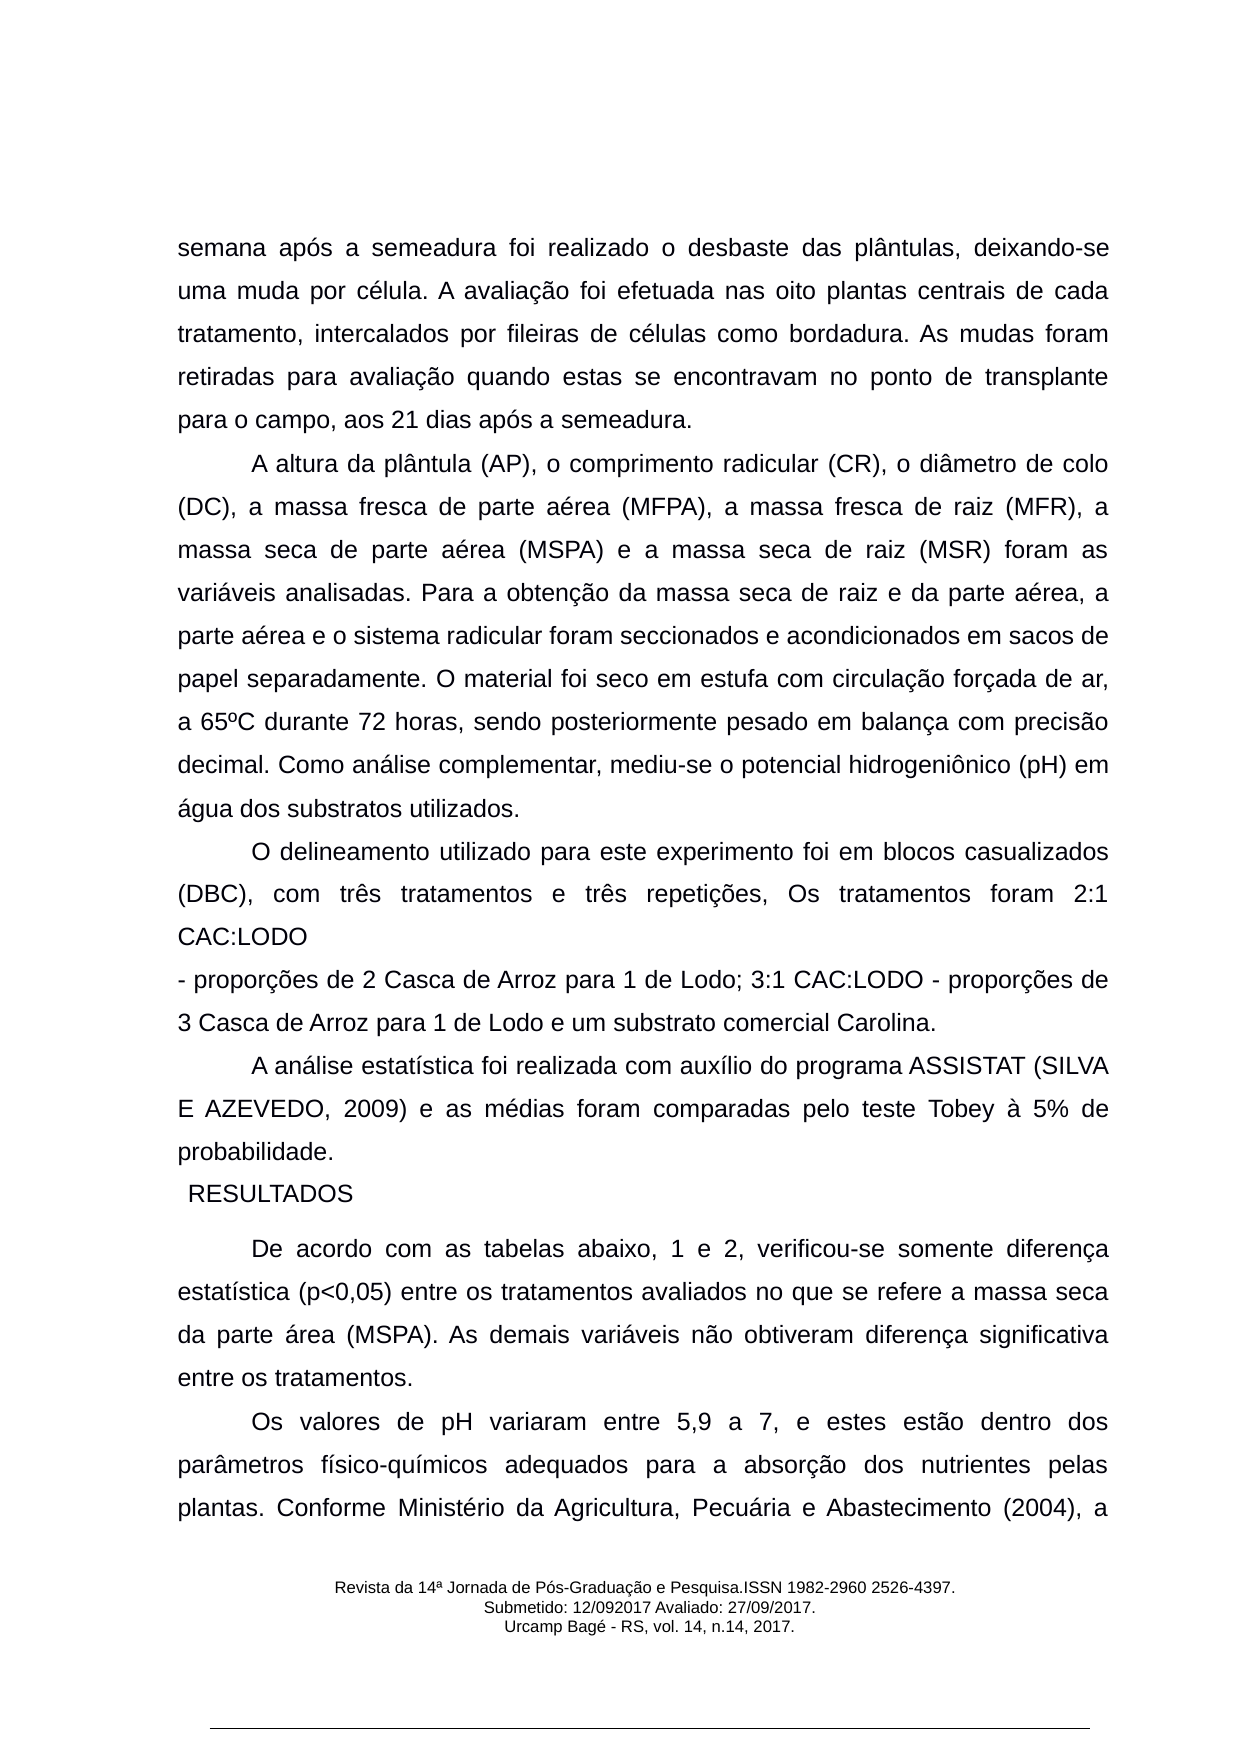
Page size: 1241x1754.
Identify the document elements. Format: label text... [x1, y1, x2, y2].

text O delineamento utilizado para este experimento foi em blocos casualizados (DBC), com três tratamentos e três repetições, Os tratamentos foram 2:1 CAC:LODO [177, 837, 1110, 951]
text RESULTADOS [188, 1180, 1122, 1208]
text A altura da plântula (AP), o comprimento radicular (CR), o diâmetro de colo (DC), a massa fresca de parte aérea (MFPA), a massa fresca de raiz (MFR), a massa seca de parte aérea (MSPA) e a massa seca de raiz (MSR) foram as variáveis analisadas. Para a obtenção da massa seca de raiz e da parte aérea, a parte aérea e o sistema radicular foram seccionados e acondicionados em sacos de papel separadamente. O material foi seco em estufa com circulação forçada de ar, a 65ºC durante 72 horas, sendo posteriormente pesado em balança com precisão decimal. Como análise complementar, mediu-se o potencial hidrogeniônico (pH) em água dos substratos utilizados. [177, 449, 1110, 822]
text Os valores de pH variaram entre 5,9 a 7, e estes estão dentro dos parâmetros físico-químicos adequados para a absorção dos nutrientes pelas plantas. Conforme Ministério da Agricultura, Pecuária e Abastecimento (2004), a [177, 1407, 1109, 1522]
text De acordo com as tabelas abaixo, 1 e 2, verificou-se somente diferença estatística (p<0,05) entre os tratamentos avaliados no que se refere a massa seca da parte área (MSPA). As demais variáveis não obtiveram diferença significativa entre os tratamentos. [177, 1234, 1110, 1392]
text - proporções de 2 Casca de Arroz para 1 de Lodo; 3:1 CAC:LODO - proporções de 3 Casca de Arroz para 1 de Lodo e um substrato comercial Carolina. [177, 965, 1110, 1036]
text semana após a semeadura foi realizado o desbaste das plântulas, deixando-se uma muda por célula. A avaliação foi efetuada nas oito plantas centrais de cada tratamento, intercalados por fileiras de células como bordadura. As mudas foram retiradas para avaliação quando estas se encontravam no ponto de transplante para o campo, aos 21 dias após a semeadura. [177, 233, 1111, 434]
text A análise estatística foi realizada com auxílio do programa ASSISTAT (SILVA E AZEVEDO, 2009) e as médias foram comparadas pelo teste Tobey à 5% de probabilidade. [177, 1051, 1111, 1166]
